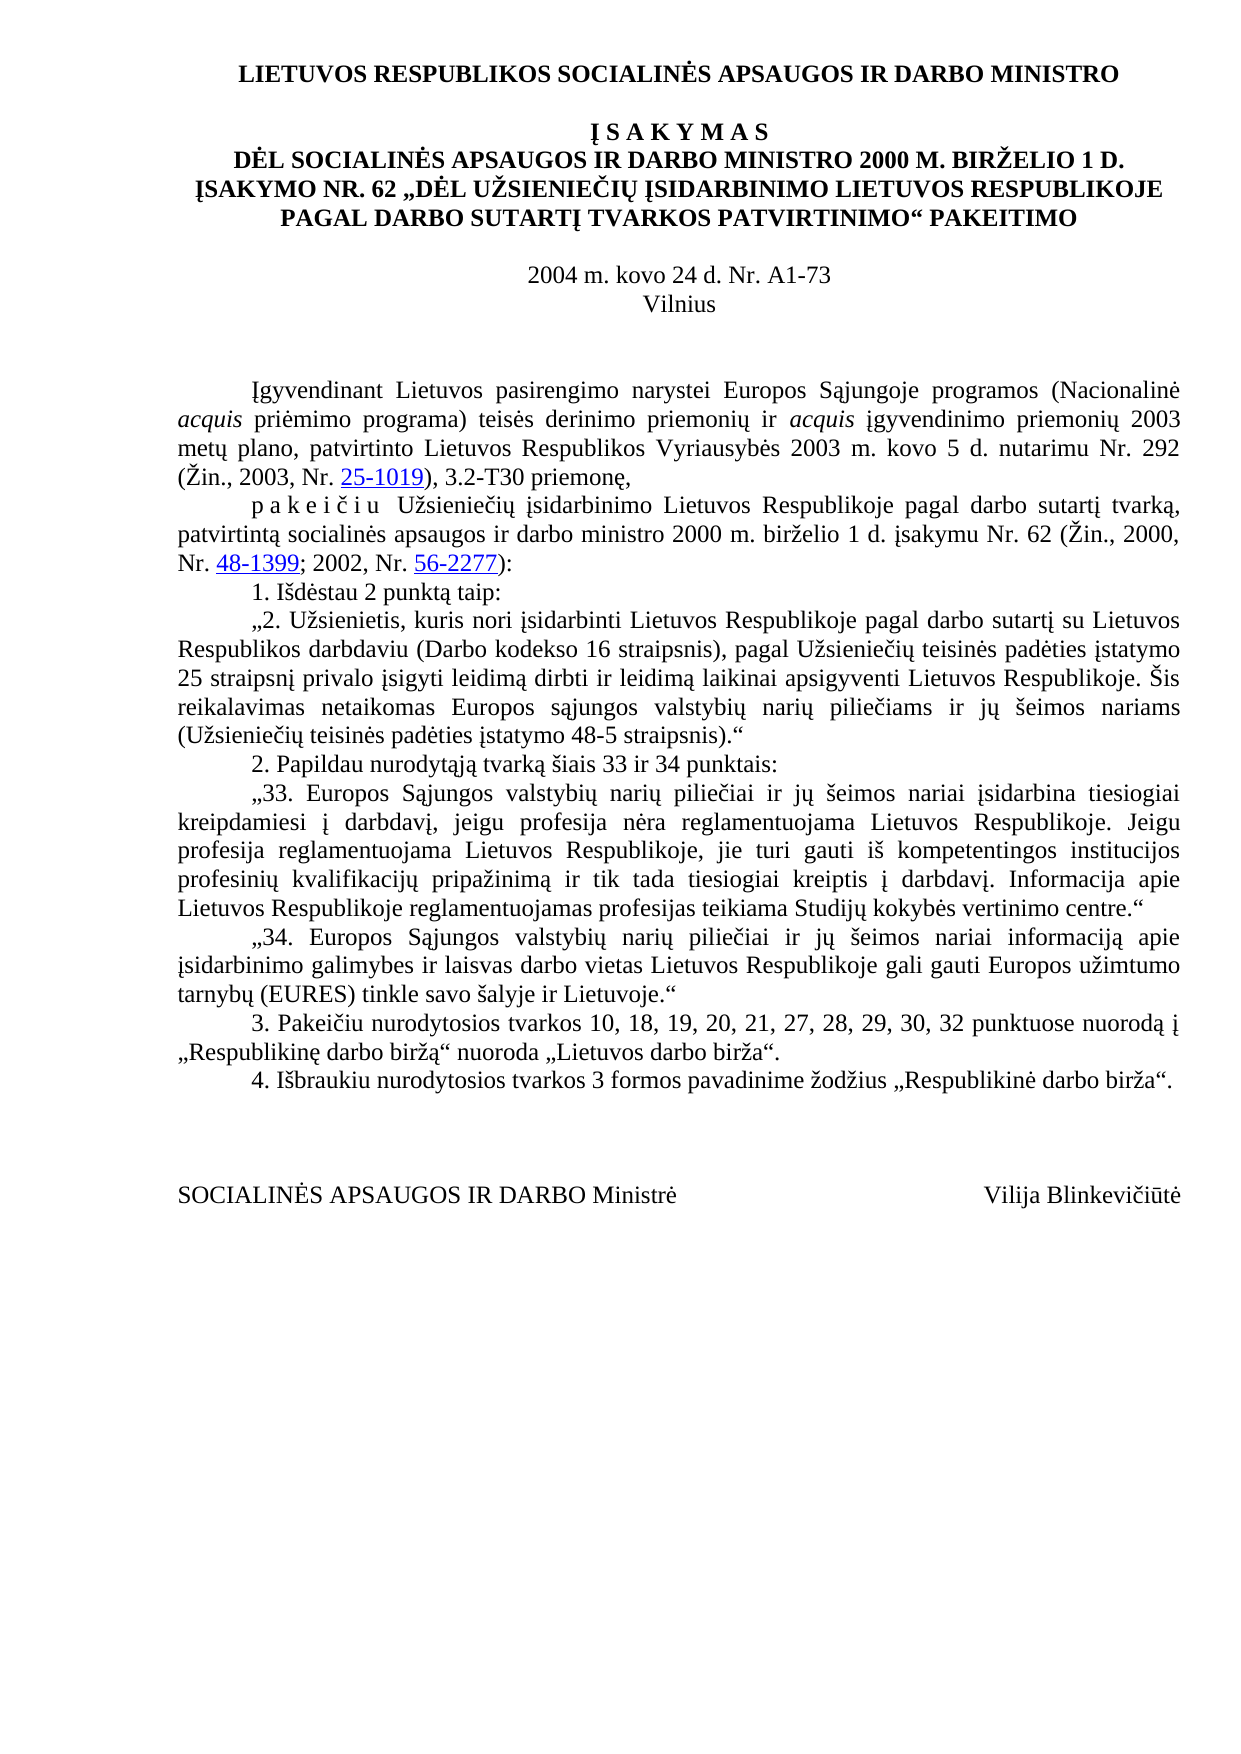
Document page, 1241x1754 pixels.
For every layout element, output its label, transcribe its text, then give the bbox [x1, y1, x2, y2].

text Įgyvendinant Lietuvos pasirengimo narystei Europos Sąjungoje programos (Nacionalinė acquis priėmimo programa) teisės derinimo priemonių ir acquis įgyvendinimo priemonių 2003 metų plano, patvirtinto Lietuvos Respublikos Vyriausybės 2003 m. kovo 5 d. nutarimu Nr. 292 (Žin., 2003, Nr. 25-1019), 3.2-T30 priemonę, [177, 375, 1181, 490]
text 3. Pakeičiu nurodytosios tvarkos 10, 18, 19, 20, 21, 27, 28, 29, 30, 32 punktuose nuorodą į „Respublikinę darbo biržą“ nuoroda „Lietuvos darbo birža“. [177, 1008, 1181, 1065]
text 2004 m. kovo 24 d. Nr. A1-73 [177, 260, 1181, 289]
text pakeičiu Užsieniečių įsidarbinimo Lietuvos Respublikoje pagal darbo sutartį tvarką, patvirtintą socialinės apsaugos ir darbo ministro 2000 m. birželio 1 d. įsakymu Nr. 62 (Žin., 2000, Nr. 48-1399; 2002, Nr. 56-2277): [177, 490, 1181, 577]
text 2. Papildau nurodytąją tvarką šiais 33 ir 34 punktais: [177, 749, 1181, 778]
text „34. Europos Sąjungos valstybių narių piliečiai ir jų šeimos nariai informaciją apie įsidarbinimo galimybes ir laisvas darbo vietas Lietuvos Respublikoje gali gauti Europos užimtumo tarnybų (EURES) tinkle savo šalyje ir Lietuvoje.“ [177, 922, 1181, 1008]
text Vilnius [177, 289, 1181, 318]
text „2. Užsienietis, kuris nori įsidarbinti Lietuvos Respublikoje pagal darbo sutartį su Lietuvos Respublikos darbdaviu (Darbo kodekso 16 straipsnis), pagal Užsieniečių teisinės padėties įstatymo 25 straipsnį privalo įsigyti leidimą dirbti ir leidimą laikinai apsigyventi Lietuvos Respublikoje. Šis reikalavimas netaikomas Europos sąjungos valstybių narių piliečiams ir jų šeimos nariams (Užsieniečių teisinės padėties įstatymo 48-5 straipsnis).“ [177, 605, 1181, 749]
text SOCIALINĖS APSAUGOS IR DARBO Ministrė Vilija Blinkevičiūtė [177, 1180, 1181, 1209]
text Į S A K Y M A S [177, 117, 1181, 145]
text DĖL SOCIALINĖS APSAUGOS IR DARBO MINISTRO 2000 M. BIRŽELIO 1 D. ĮSAKYMO NR. 62 „DĖL UŽSIENIEČIŲ ĮSIDARBINIMO LIETUVOS RESPUBLIKOJE PAGAL DARBO SUTARTĮ TVARKOS PATVIRTINIMO“ PAKEITIMO [177, 145, 1181, 232]
text 4. Išbraukiu nurodytosios tvarkos 3 formos pavadinime žodžius „Respublikinė darbo birža“. [177, 1065, 1181, 1094]
text „33. Europos Sąjungos valstybių narių piliečiai ir jų šeimos nariai įsidarbina tiesiogiai kreipdamiesi į darbdavį, jeigu profesija nėra reglamentuojama Lietuvos Respublikoje. Jeigu profesija reglamentuojama Lietuvos Respublikoje, jie turi gauti iš kompetentingos institucijos profesinių kvalifikacijų pripažinimą ir tik tada tiesiogiai kreiptis į darbdavį. Informacija apie Lietuvos Respublikoje reglamentuojamas profesijas teikiama Studijų kokybės vertinimo centre.“ [177, 778, 1181, 922]
text LIETUVOS RESPUBLIKOS SOCIALINĖS APSAUGOS IR DARBO MINISTRO [177, 59, 1181, 88]
text 1. Išdėstau 2 punktą taip: [177, 577, 1181, 605]
